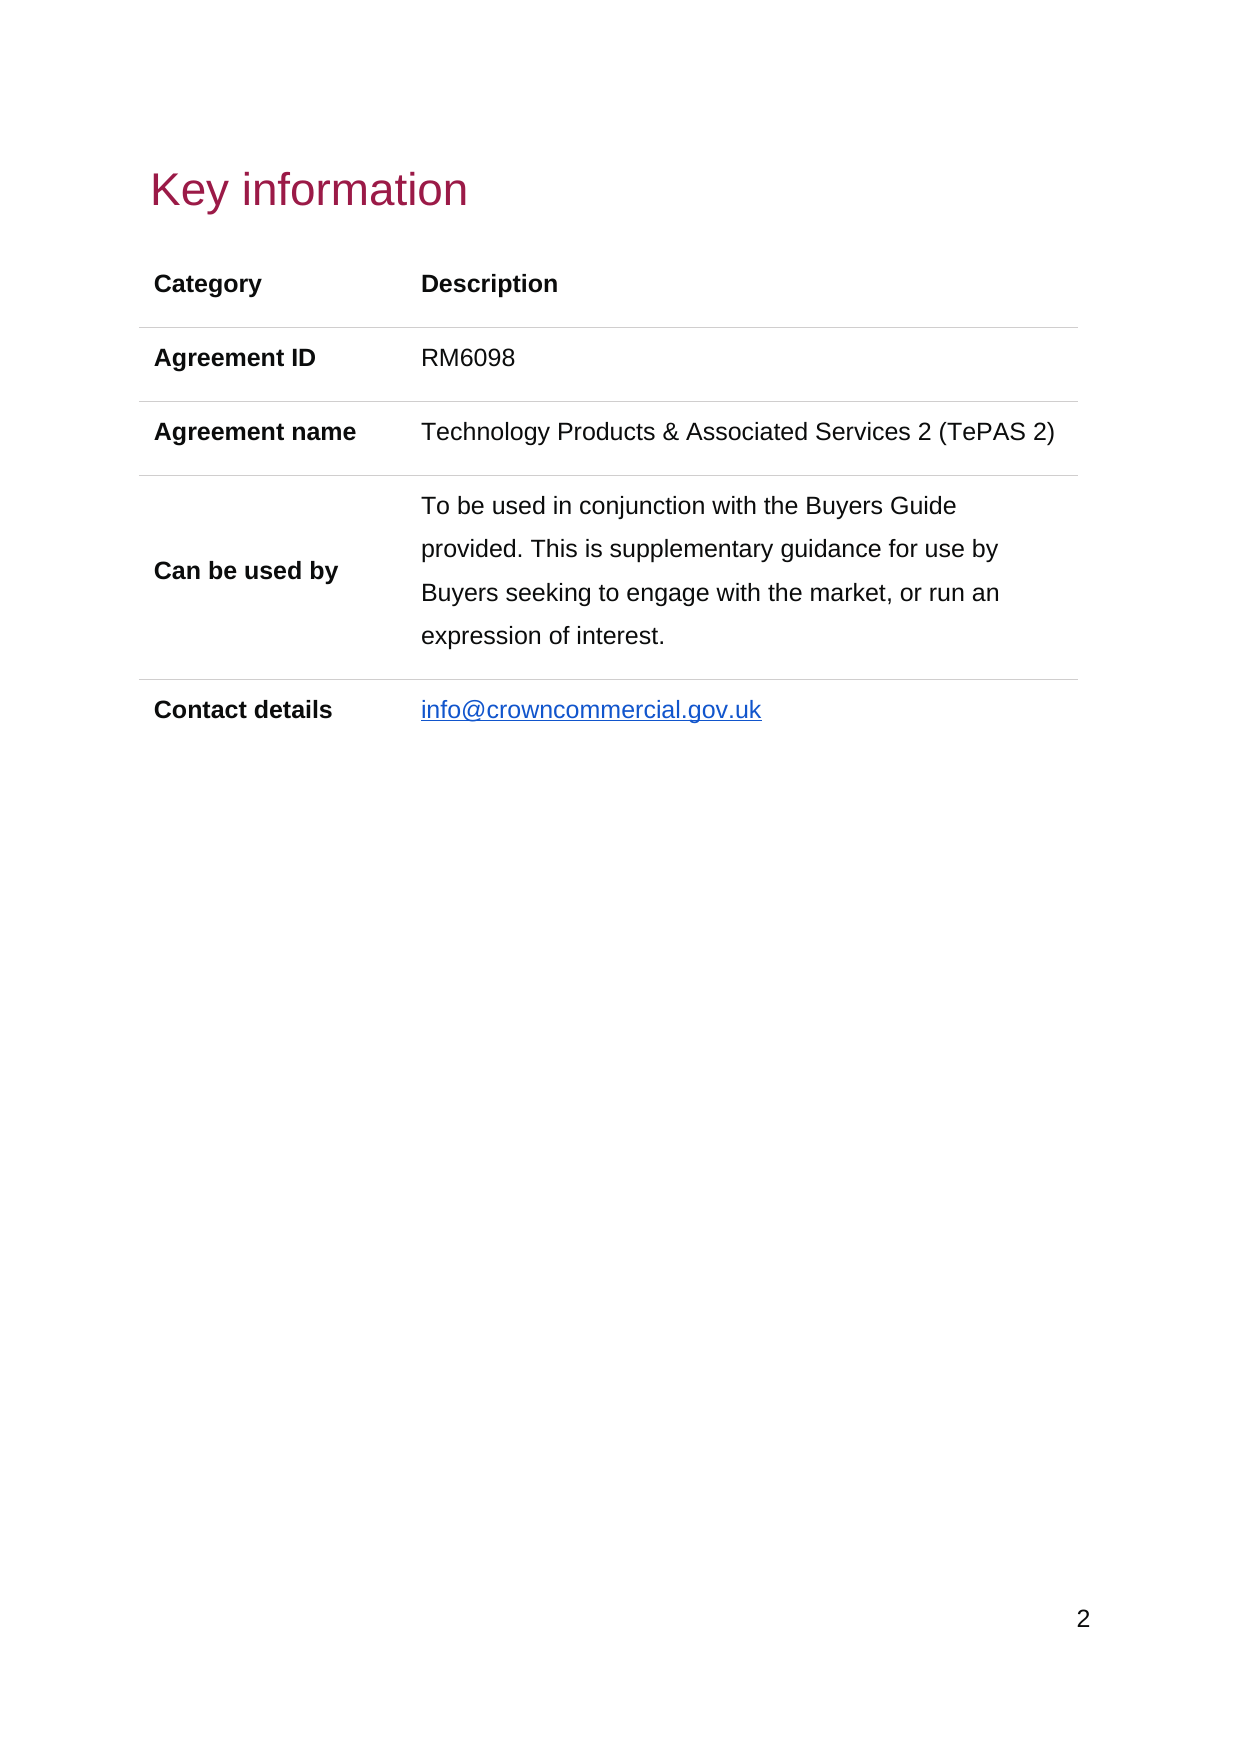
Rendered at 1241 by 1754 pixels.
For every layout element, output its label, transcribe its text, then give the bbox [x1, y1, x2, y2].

table_cell Agreement ID [139, 328, 406, 401]
subtitle Key information [150, 162, 1090, 215]
table_header Description [406, 254, 1078, 327]
table_cell To be used in conjunction with the Buyers Guide provided. This is supplementary guidance for use by Buyers seeking to engage with the market, or run an expression of interest. [406, 476, 1078, 679]
table_cell Can be used by [139, 476, 406, 679]
table_cell Technology Products & Associated Services 2 (TePAS 2) [406, 402, 1078, 475]
table_cell Agreement name [139, 402, 406, 475]
table_header Category [139, 254, 406, 327]
table_cell Contact details [139, 680, 406, 753]
table_cell info@crowncommercial.gov.uk [406, 680, 1078, 753]
table_cell RM6098 [406, 328, 1078, 401]
